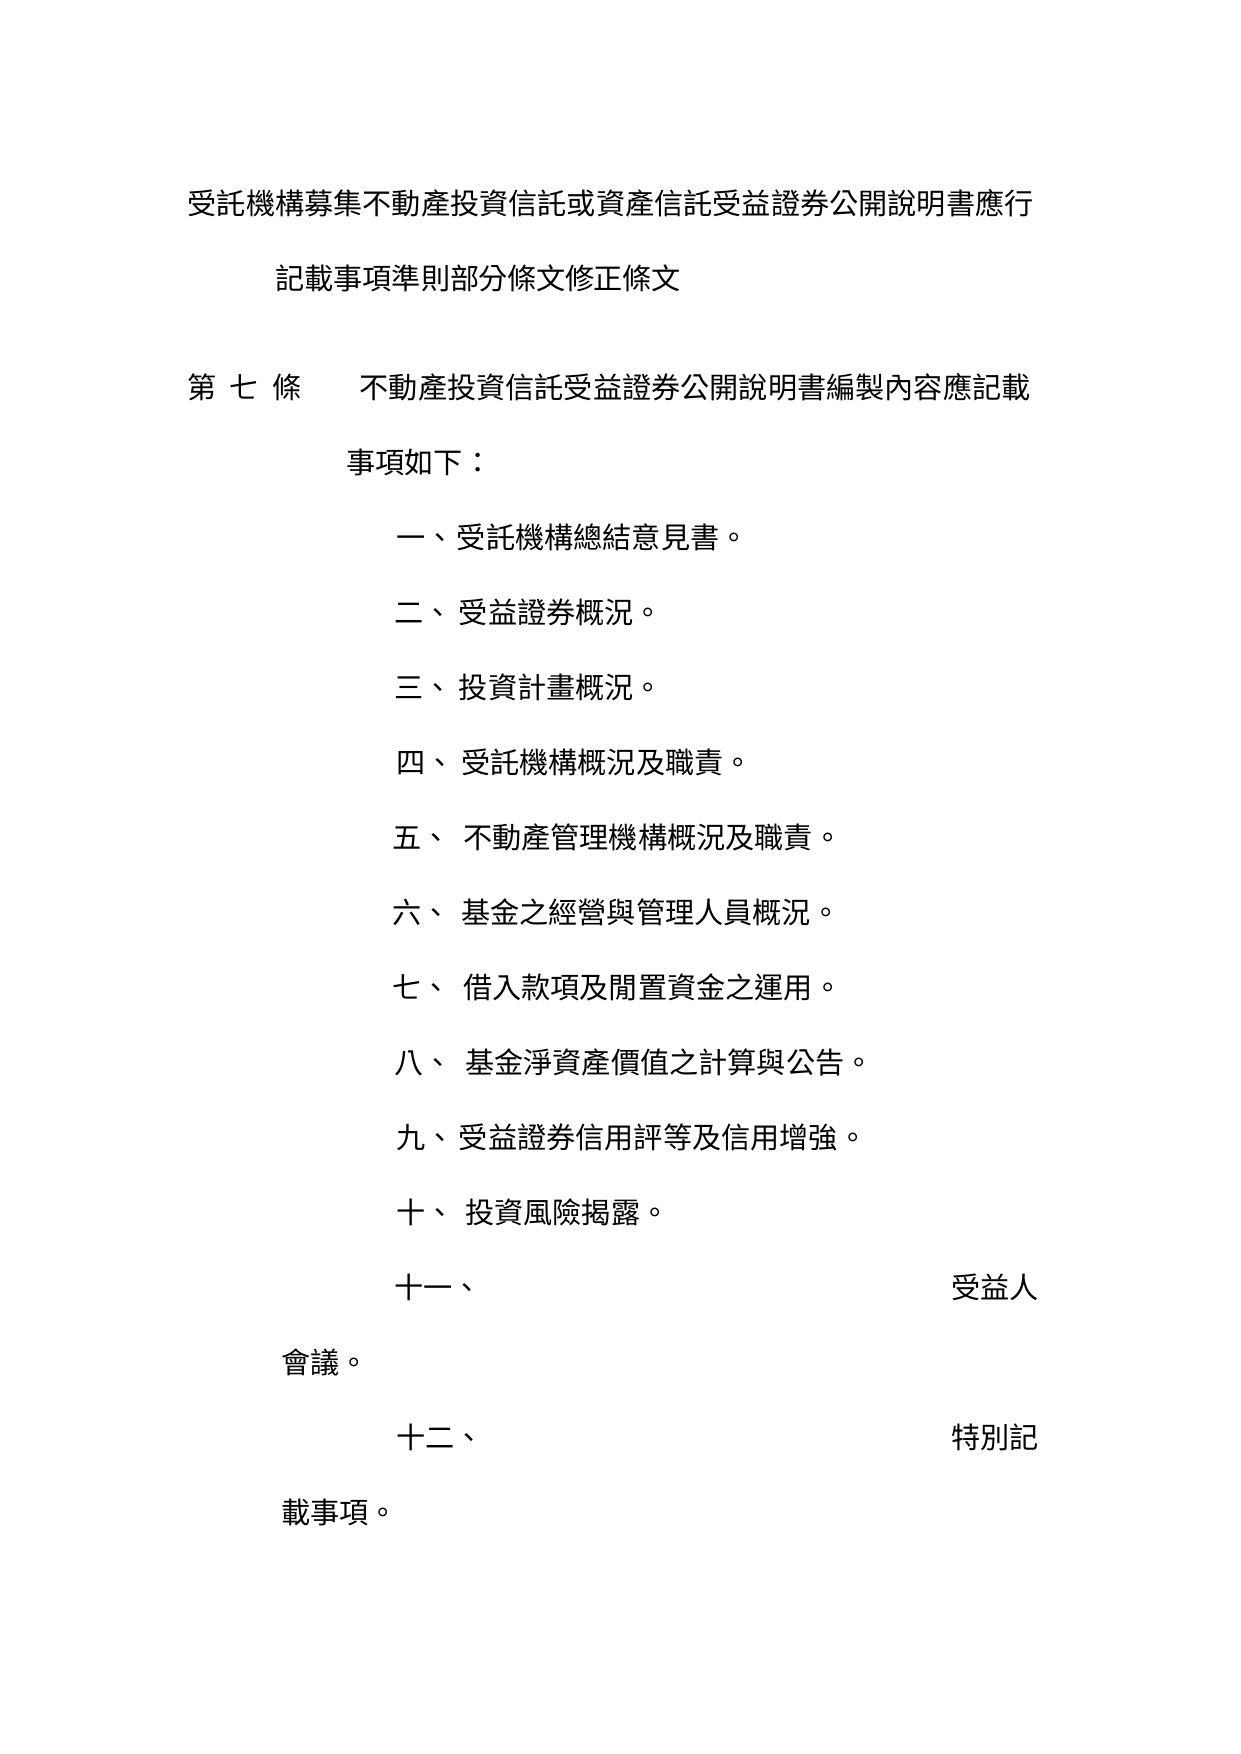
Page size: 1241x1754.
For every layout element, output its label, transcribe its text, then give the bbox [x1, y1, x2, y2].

list 借入款項及閒置資金之運用。 [281, 948, 1055, 1023]
text 受託機構募集不動產投資信託或資產信託受益證券公開說明書應行記載事項準則部分條文修正條文 [187, 164, 1053, 314]
list 受託機構概況及職責。 [281, 723, 1055, 798]
text 第 七 條 不動產投資信託受益證券公開說明書編製內容應記載事項如下： [187, 348, 1055, 498]
list 受託機構總結意見書。 [281, 498, 1055, 573]
list 受益人會議。 [281, 1248, 1055, 1398]
list 受益證券信用評等及信用增強。 [281, 1098, 1055, 1173]
list 基金之經營與管理人員概況。 [281, 873, 1055, 948]
list 基金淨資產價值之計算與公告。 [281, 1023, 1055, 1098]
list 不動產管理機構概況及職責。 [281, 798, 1055, 873]
list 特別記載事項。 [281, 1398, 1055, 1548]
list 投資風險揭露。 [281, 1173, 1055, 1248]
list 受益證券概況。 [253, 573, 1055, 648]
list 投資計畫概況。 [390, 648, 1055, 723]
